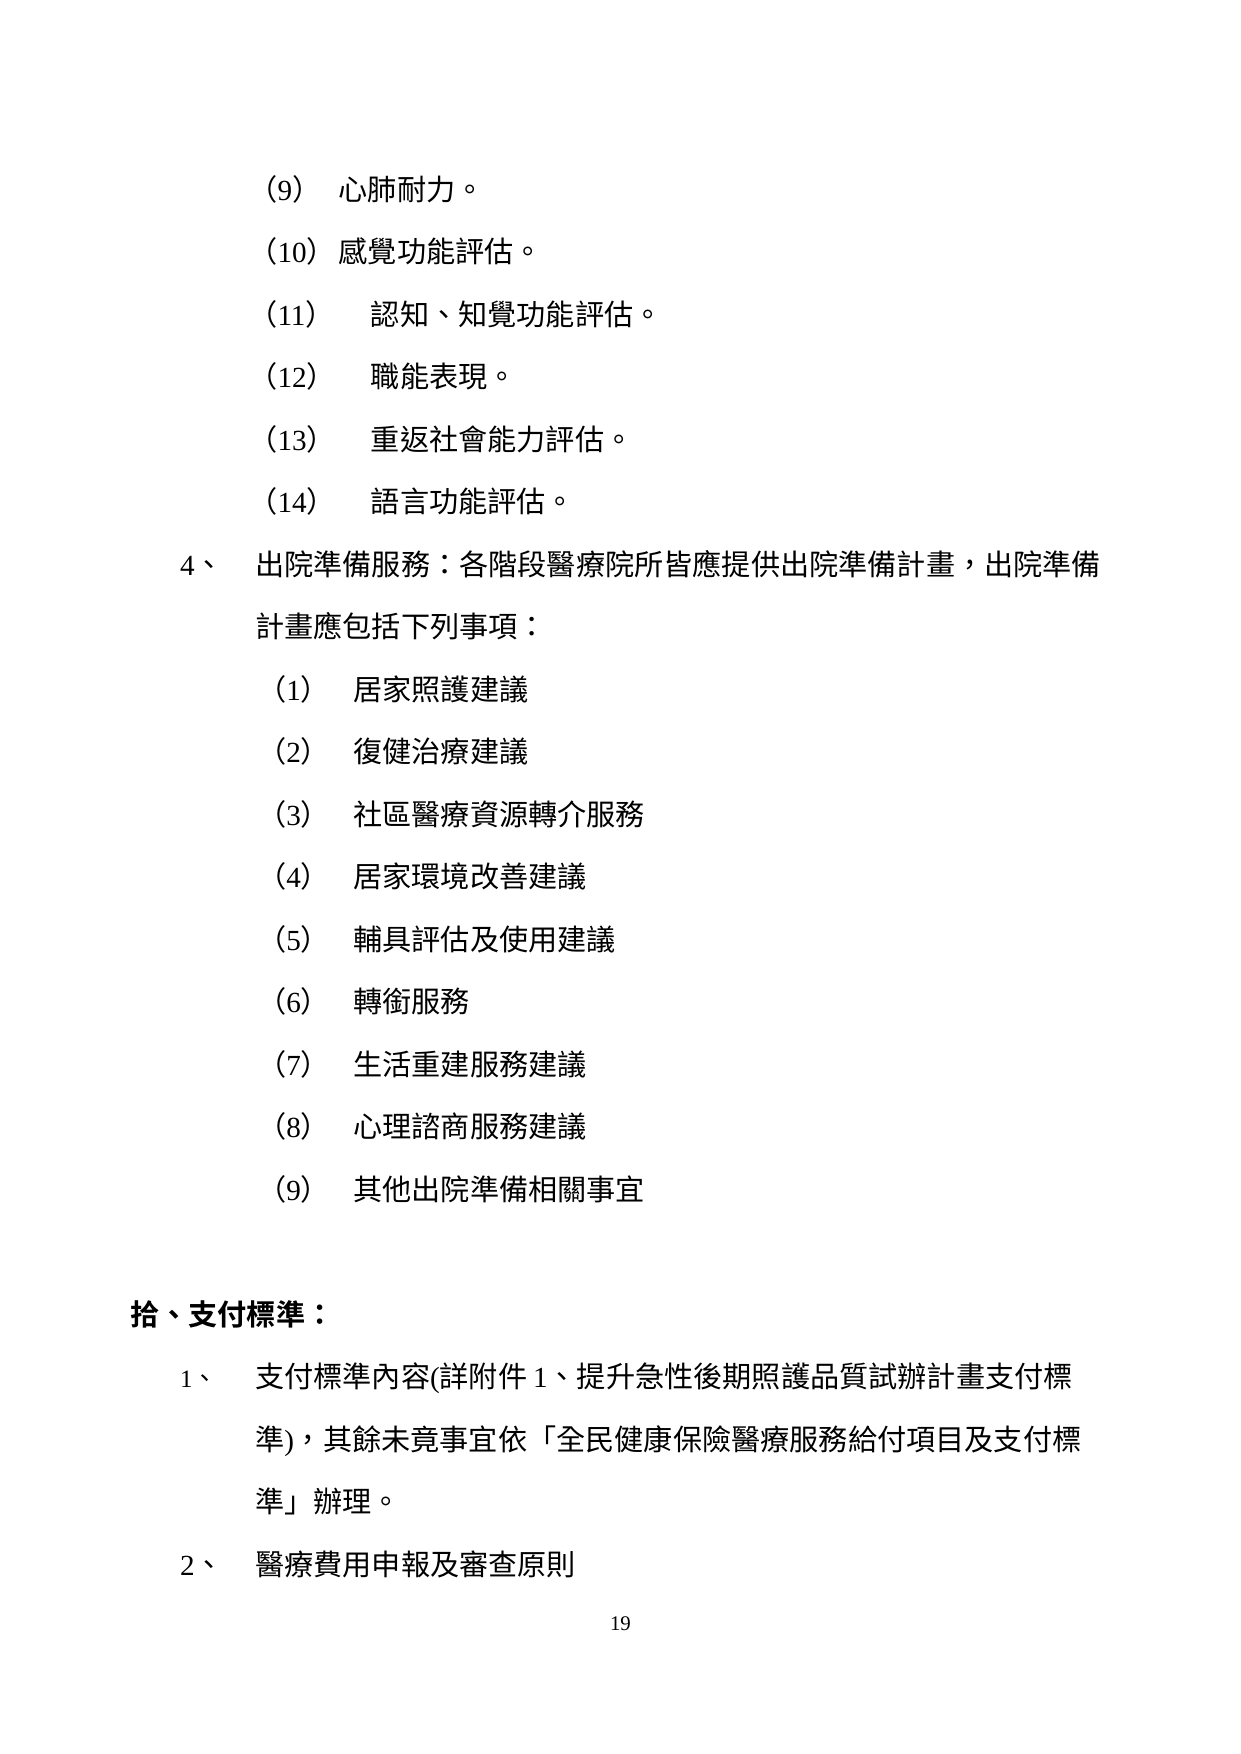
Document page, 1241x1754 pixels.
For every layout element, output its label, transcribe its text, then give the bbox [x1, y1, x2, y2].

list 支付標準內容(詳附件1、提升急性後期照護品質試辦計畫支付標準)，其餘未竟事宜依「全民健康保險醫療服務給付項目及支付標準」辦理。 [180, 1333, 1110, 1521]
list 居家環境改善建議 [257, 833, 1110, 896]
list 醫療費用申報及審查原則 [180, 1521, 1110, 1583]
list 語言功能評估。 [248, 458, 1110, 521]
list 轉銜服務 [257, 958, 1110, 1021]
list 其他出院準備相關事宜 [257, 1146, 1110, 1208]
list 社區醫療資源轉介服務 [257, 771, 1110, 833]
list 輔具評估及使用建議 [257, 896, 1110, 958]
list 職能表現。 [248, 333, 1110, 396]
list 心理諮商服務建議 [257, 1083, 1110, 1146]
list 居家照護建議 [257, 646, 1110, 708]
list 出院準備服務：各階段醫療院所皆應提供出院準備計畫，出院準備計畫應包括下列事項： [180, 521, 1110, 646]
list 生活重建服務建議 [257, 1021, 1110, 1083]
list 心肺耐力。 [248, 146, 1110, 208]
list 感覺功能評估。 [248, 208, 1110, 271]
text 拾、支付標準： [130, 1271, 1110, 1333]
list 復健治療建議 [257, 708, 1110, 771]
list 認知、知覺功能評估。 [248, 271, 1110, 333]
list 重返社會能力評估。 [248, 396, 1110, 458]
